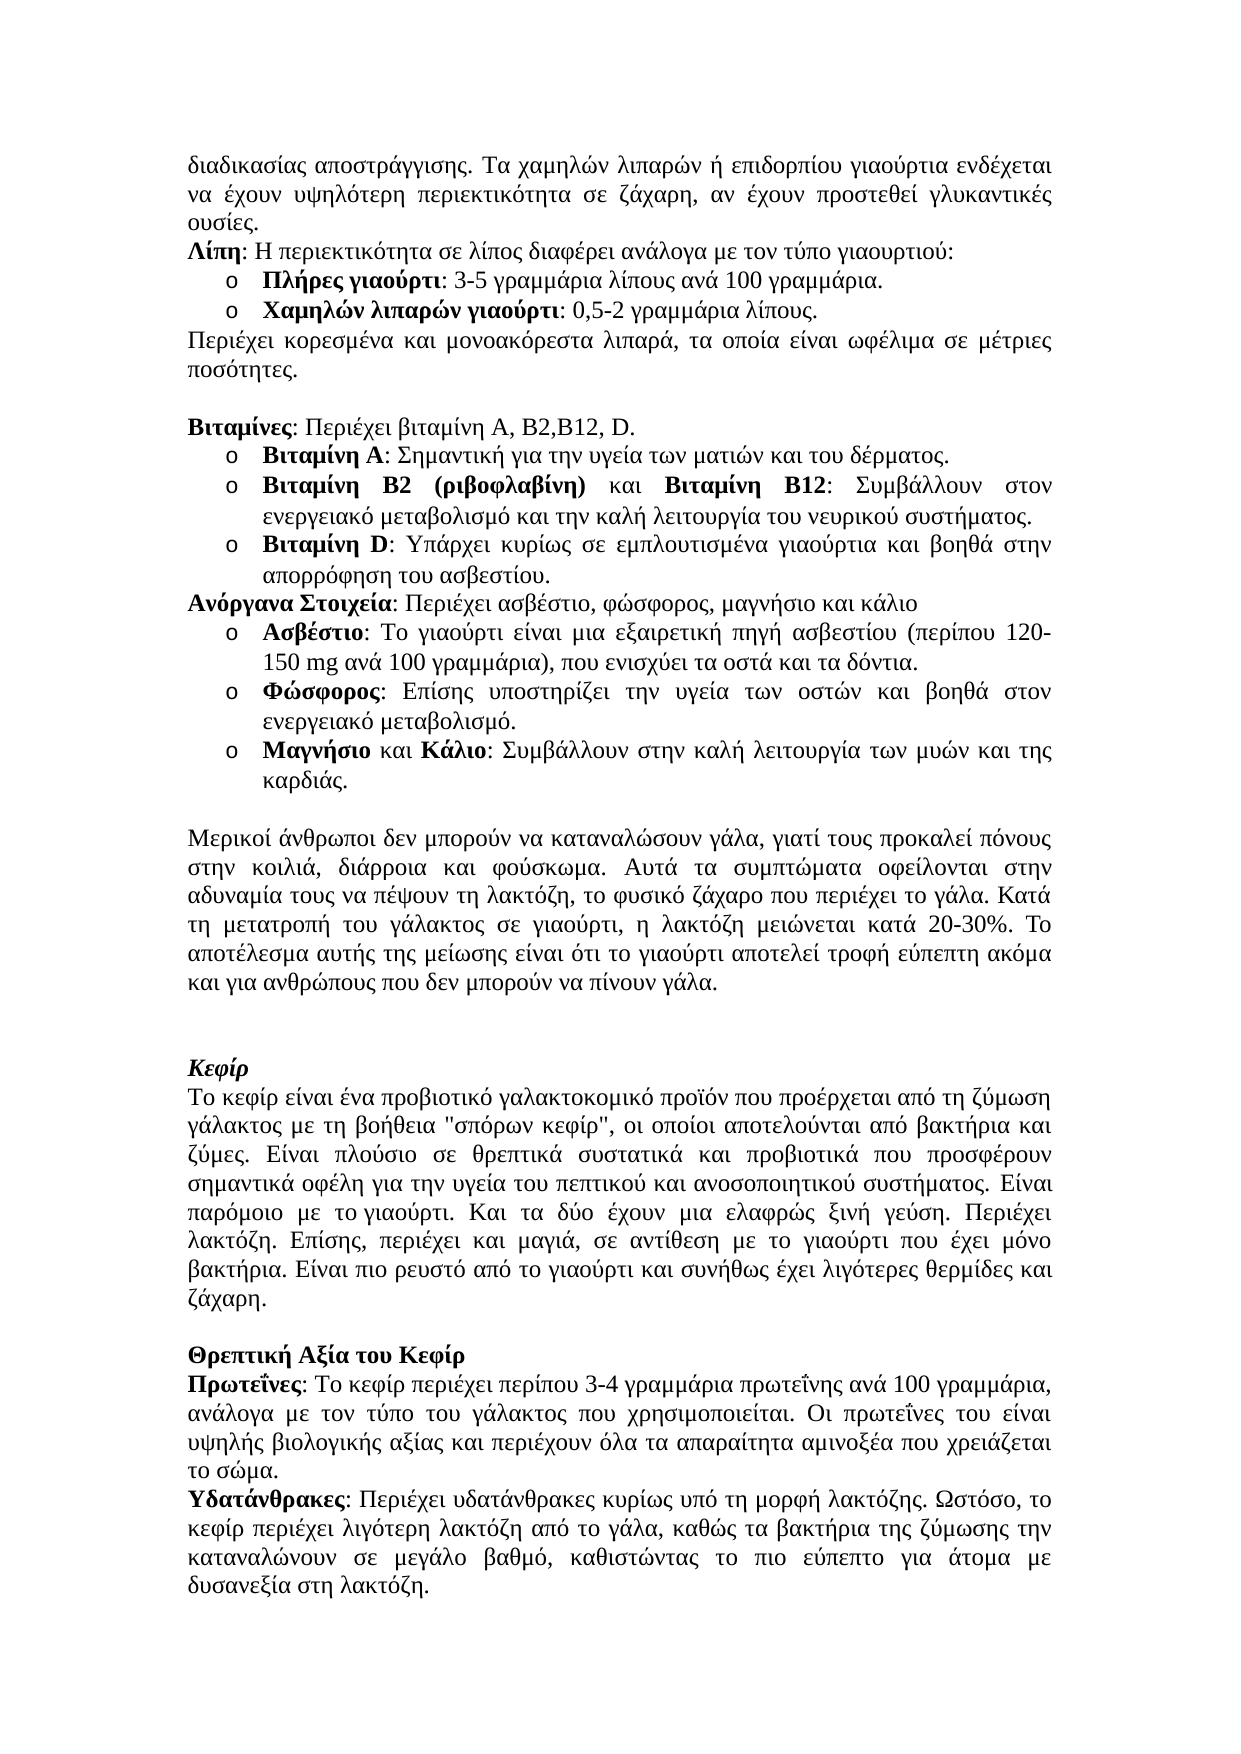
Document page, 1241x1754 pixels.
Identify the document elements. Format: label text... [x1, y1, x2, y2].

text Βιταμίνες: Περιέχει βιταμίνη Α, Β2,Β12, D. [187, 412, 1053, 440]
text Πρωτεΐνες: Το κεφίρ περιέχει περίπου 3-4 γραμμάρια πρωτεΐνης ανά 100 γραμμάρια, ανάλογα με τον τύπο του γάλακτος που χρησιμοποιείται. Οι πρωτεΐνες του είναι υψηλής βιολογικής αξίας και περιέχουν όλα τα απαραίτητα αμινοξέα που χρειάζεται το σώμα. [187, 1369, 1053, 1484]
subtitle Λίπη: Η περιεκτικότητα σε λίπος διαφέρει ανάλογα με τον τύπο γιαουρτιού: [187, 236, 1053, 265]
list Πλήρες γιαούρτι: 3-5 γραμμάρια λίπους ανά 100 γραμμάρια. [225, 265, 1053, 295]
subtitle Περιέχει κορεσμένα και μονοακόρεστα λιπαρά, τα οποία είναι ωφέλιμα σε μέτριες ποσότητες. [187, 325, 1053, 383]
list Βιταμίνη Β2 (ριβοφλαβίνη) και Βιταμίνη Β12: Συμβάλλουν στον ενεργειακό μεταβολισμό και την καλή λειτουργία του νευρικού συστήματος. [225, 471, 1053, 529]
text Το κεφίρ είναι ένα προβιοτικό γαλακτοκομικό προϊόν που προέρχεται από τη ζύμωση γάλακτος με τη βοήθεια "σπόρων κεφίρ", οι οποίοι αποτελούνται από βακτήρια και ζύμες. Είναι πλούσιο σε θρεπτικά συστατικά και προβιοτικά που προσφέρουν σημαντικά οφέλη για την υγεία του πεπτικού και ανοσοποιητικού συστήματος. Είναι παρόμοιο με το γιαούρτι. Και τα δύο έχουν μια ελαφρώς ξινή γεύση. Περιέχει λακτόζη. Επίσης, περιέχει και μαγιά, σε αντίθεση με το γιαούρτι που έχει μόνο βακτήρια. Είναι πιο ρευστό από το γιαούρτι και συνήθως έχει λιγότερες θερμίδες και ζάχαρη. [187, 1082, 1053, 1340]
text Θρεπτική Αξία του Κεφίρ [187, 1340, 1053, 1369]
list Φώσφορος: Επίσης υποστηρίζει την υγεία των οστών και βοηθά στον ενεργειακό μεταβολισμό. [225, 676, 1053, 735]
list Χαμηλών λιπαρών γιαούρτι: 0,5-2 γραμμάρια λίπους. [225, 295, 1053, 325]
text Υδατάνθρακες: Περιέχει υδατάνθρακες κυρίως υπό τη μορφή λακτόζης. Ωστόσο, το κεφίρ περιέχει λιγότερη λακτόζη από το γάλα, καθώς τα βακτήρια της ζύμωσης την καταναλώνουν σε μεγάλο βαθμό, καθιστώντας το πιο εύπεπτο για άτομα με δυσανεξία στη λακτόζη. [187, 1484, 1053, 1599]
list Βιταμίνη Α: Σημαντική για την υγεία των ματιών και του δέρματος. [225, 440, 1053, 471]
text Μερικοί άνθρωποι δεν μπορούν να καταναλώσουν γάλα, γιατί τους προκαλεί πόνους στην κοιλιά, διάρροια και φούσκωμα. Αυτά τα συμπτώματα οφείλονται στην αδυναμία τους να πέψουν τη λακτόζη, το φυσικό ζάχαρο που περιέχει το γάλα. Κατά τη μετατροπή του γάλακτος σε γιαούρτι, η λακτόζη μειώνεται κατά 20-30%. Το αποτέλεσμα αυτής της μείωσης είναι ότι το γιαούρτι αποτελεί τροφή εύπεπτη ακόμα και για ανθρώπους που δεν μπορούν να πίνουν γάλα. [187, 823, 1053, 995]
list Μαγνήσιο και Κάλιο: Συμβάλλουν στην καλή λειτουργία των μυών και της καρδιάς. [225, 735, 1053, 794]
list Ασβέστιο: Το γιαούρτι είναι μια εξαιρετική πηγή ασβεστίου (περίπου 120-150 mg ανά 100 γραμμάρια), που ενισχύει τα οστά και τα δόντια. [225, 617, 1053, 676]
list Βιταμίνη D: Υπάρχει κυρίως σε εμπλουτισμένα γιαούρτια και βοηθά στην απορρόφηση του ασβεστίου. [225, 529, 1053, 588]
text Κεφίρ [187, 1053, 1053, 1082]
subtitle διαδικασίας αποστράγγισης. Τα χαμηλών λιπαρών ή επιδορπίου γιαούρτια ενδέχεται να έχουν υψηλότερη περιεκτικότητα σε ζάχαρη, αν έχουν προστεθεί γλυκαντικές ουσίες. [187, 150, 1053, 236]
text Ανόργανα Στοιχεία: Περιέχει ασβέστιο, φώσφορος, μαγνήσιο και κάλιο [187, 588, 1053, 617]
